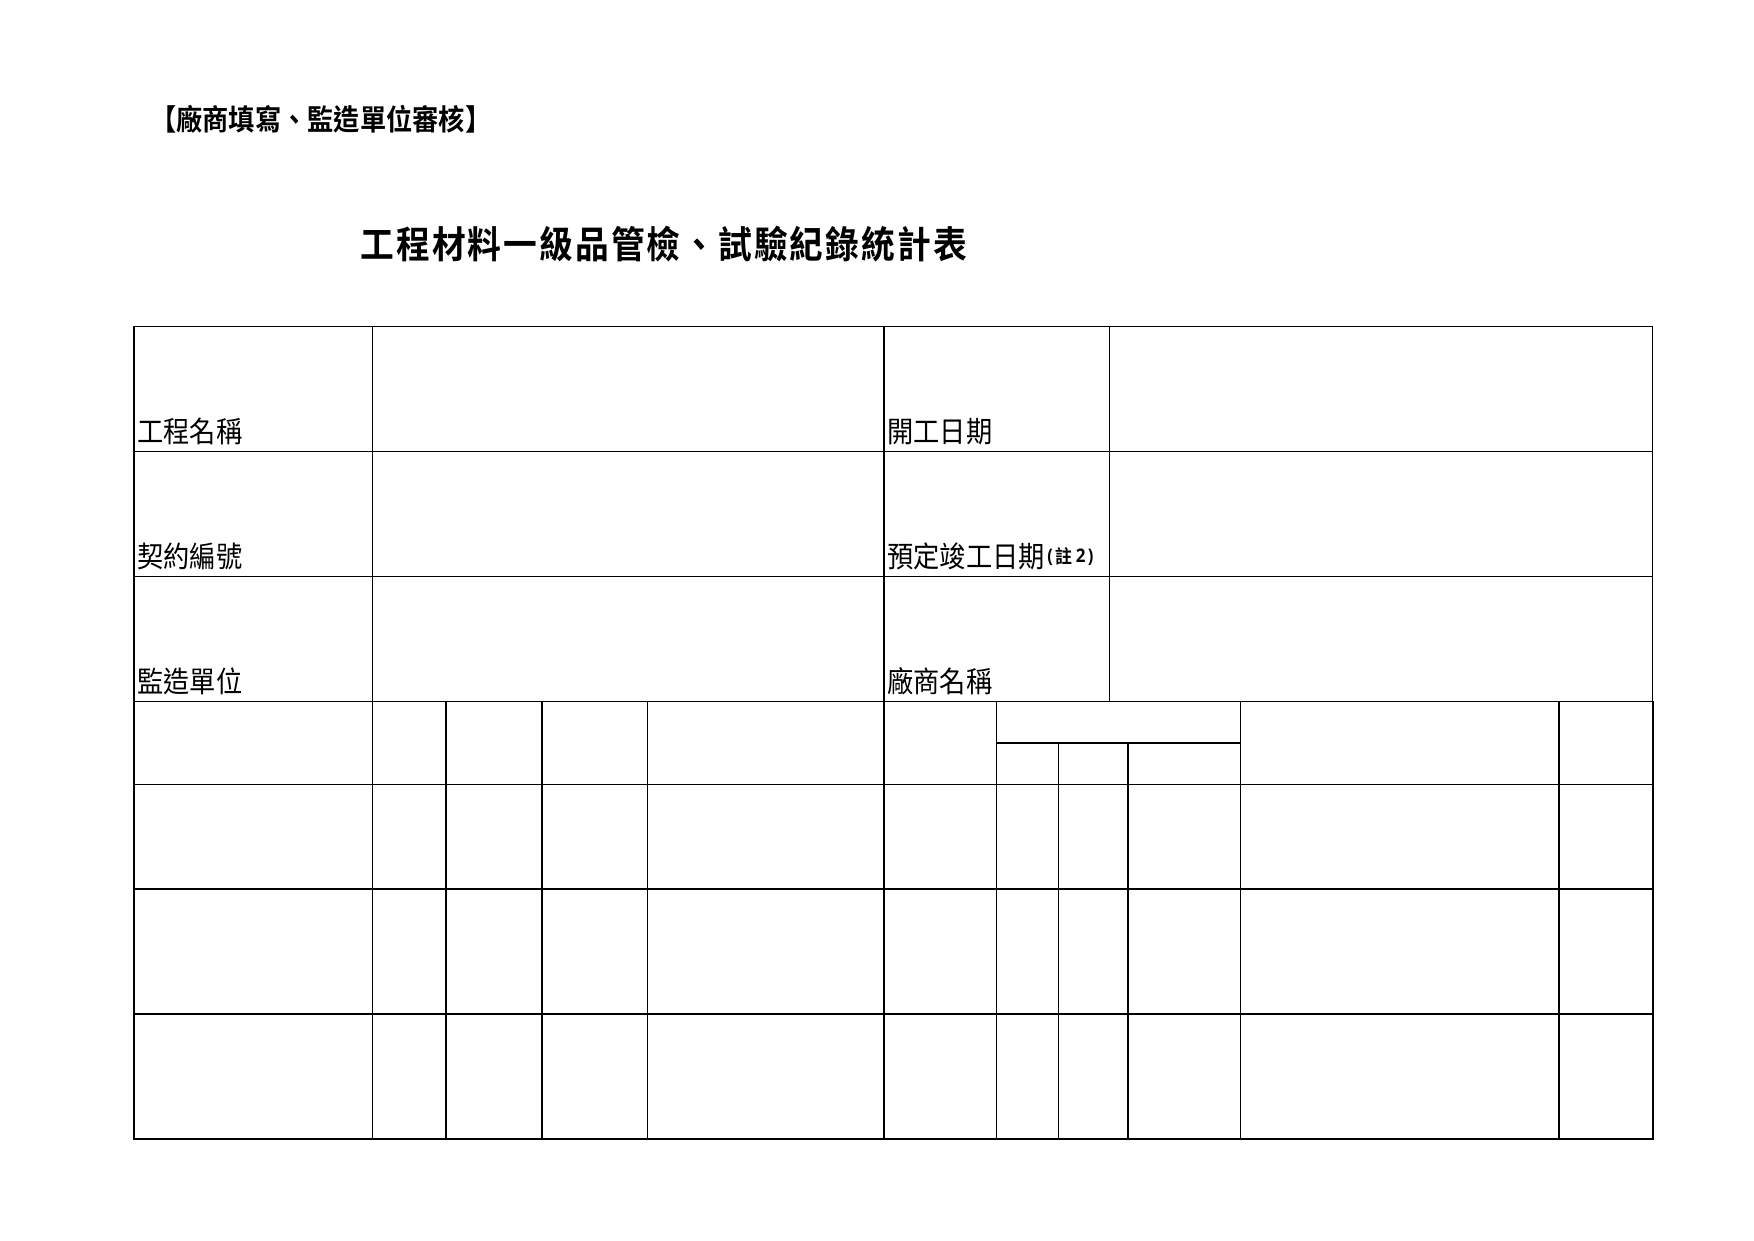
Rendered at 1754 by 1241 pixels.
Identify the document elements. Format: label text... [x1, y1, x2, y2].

table_cell [1129, 890, 1240, 1013]
table_cell [1241, 785, 1558, 888]
table_cell 檢驗代 表數量 [543, 702, 647, 783]
table_cell [373, 577, 883, 701]
table_cell [135, 785, 372, 888]
table_cell [1059, 1015, 1127, 1138]
table_cell [1560, 890, 1652, 1013]
table_cell [135, 1015, 372, 1138]
table_cell 試驗結果 [997, 702, 1240, 742]
table_cell [1110, 577, 1652, 701]
table_cell [997, 785, 1058, 888]
table_cell [447, 890, 541, 1013]
table_cell [373, 1015, 445, 1138]
table_cell [1560, 785, 1652, 888]
table_cell [1059, 890, 1127, 1013]
table_cell [1059, 785, 1127, 888]
table_cell [648, 785, 883, 888]
table_cell 監造單位 [135, 577, 372, 701]
table_cell 廠商名稱 [885, 577, 1109, 701]
table_cell [648, 890, 883, 1013]
table_header 工程名稱 [135, 327, 372, 451]
table_cell 備 註 [1560, 702, 1652, 783]
table_cell [543, 1015, 647, 1138]
table_cell 試驗機關 及報告日期 [648, 702, 883, 783]
table_header 開工日期 [885, 327, 1109, 451]
table_cell 規格 [373, 702, 445, 783]
table_cell [373, 785, 445, 888]
table_cell [1129, 785, 1240, 888]
table_cell [447, 1015, 541, 1138]
table_cell [135, 890, 372, 1013]
text 【廠商填寫、監造單位審核】 [150, 76, 1636, 138]
table_cell [1241, 890, 1558, 1013]
table_cell [373, 890, 445, 1013]
table_cell [447, 785, 541, 888]
table_cell 處理情形 [1129, 744, 1240, 783]
table_cell 不合格 [1059, 744, 1127, 783]
table_header [373, 327, 883, 451]
table_cell [543, 785, 647, 888]
table_cell [1129, 1015, 1240, 1138]
table_cell [885, 1015, 996, 1138]
text 工程材料一級品管檢、試驗紀錄統計表 [150, 201, 1636, 263]
table_cell 監造單位核定日期文號 機 關 備 查 日 期 文 號（註4） [1241, 702, 1558, 783]
table_cell [1110, 452, 1652, 576]
table_header [1110, 327, 1652, 451]
table_cell 試驗材料名稱 [135, 702, 372, 783]
table_cell [885, 890, 996, 1013]
table_cell [997, 1015, 1058, 1138]
table_cell [1241, 1015, 1558, 1138]
table_cell [885, 785, 996, 888]
table_cell 預定竣工日期(註2) [885, 452, 1109, 576]
table_cell 契約數量 (結算數量) [447, 702, 541, 783]
table_cell [543, 890, 647, 1013]
table_cell 合格 [997, 744, 1058, 783]
table_cell [997, 890, 1058, 1013]
table_cell [373, 452, 883, 576]
table_cell 抽驗地點 [885, 702, 996, 783]
table_cell [1560, 1015, 1652, 1138]
table_cell [648, 1015, 883, 1138]
table_cell 契約編號 [135, 452, 372, 576]
